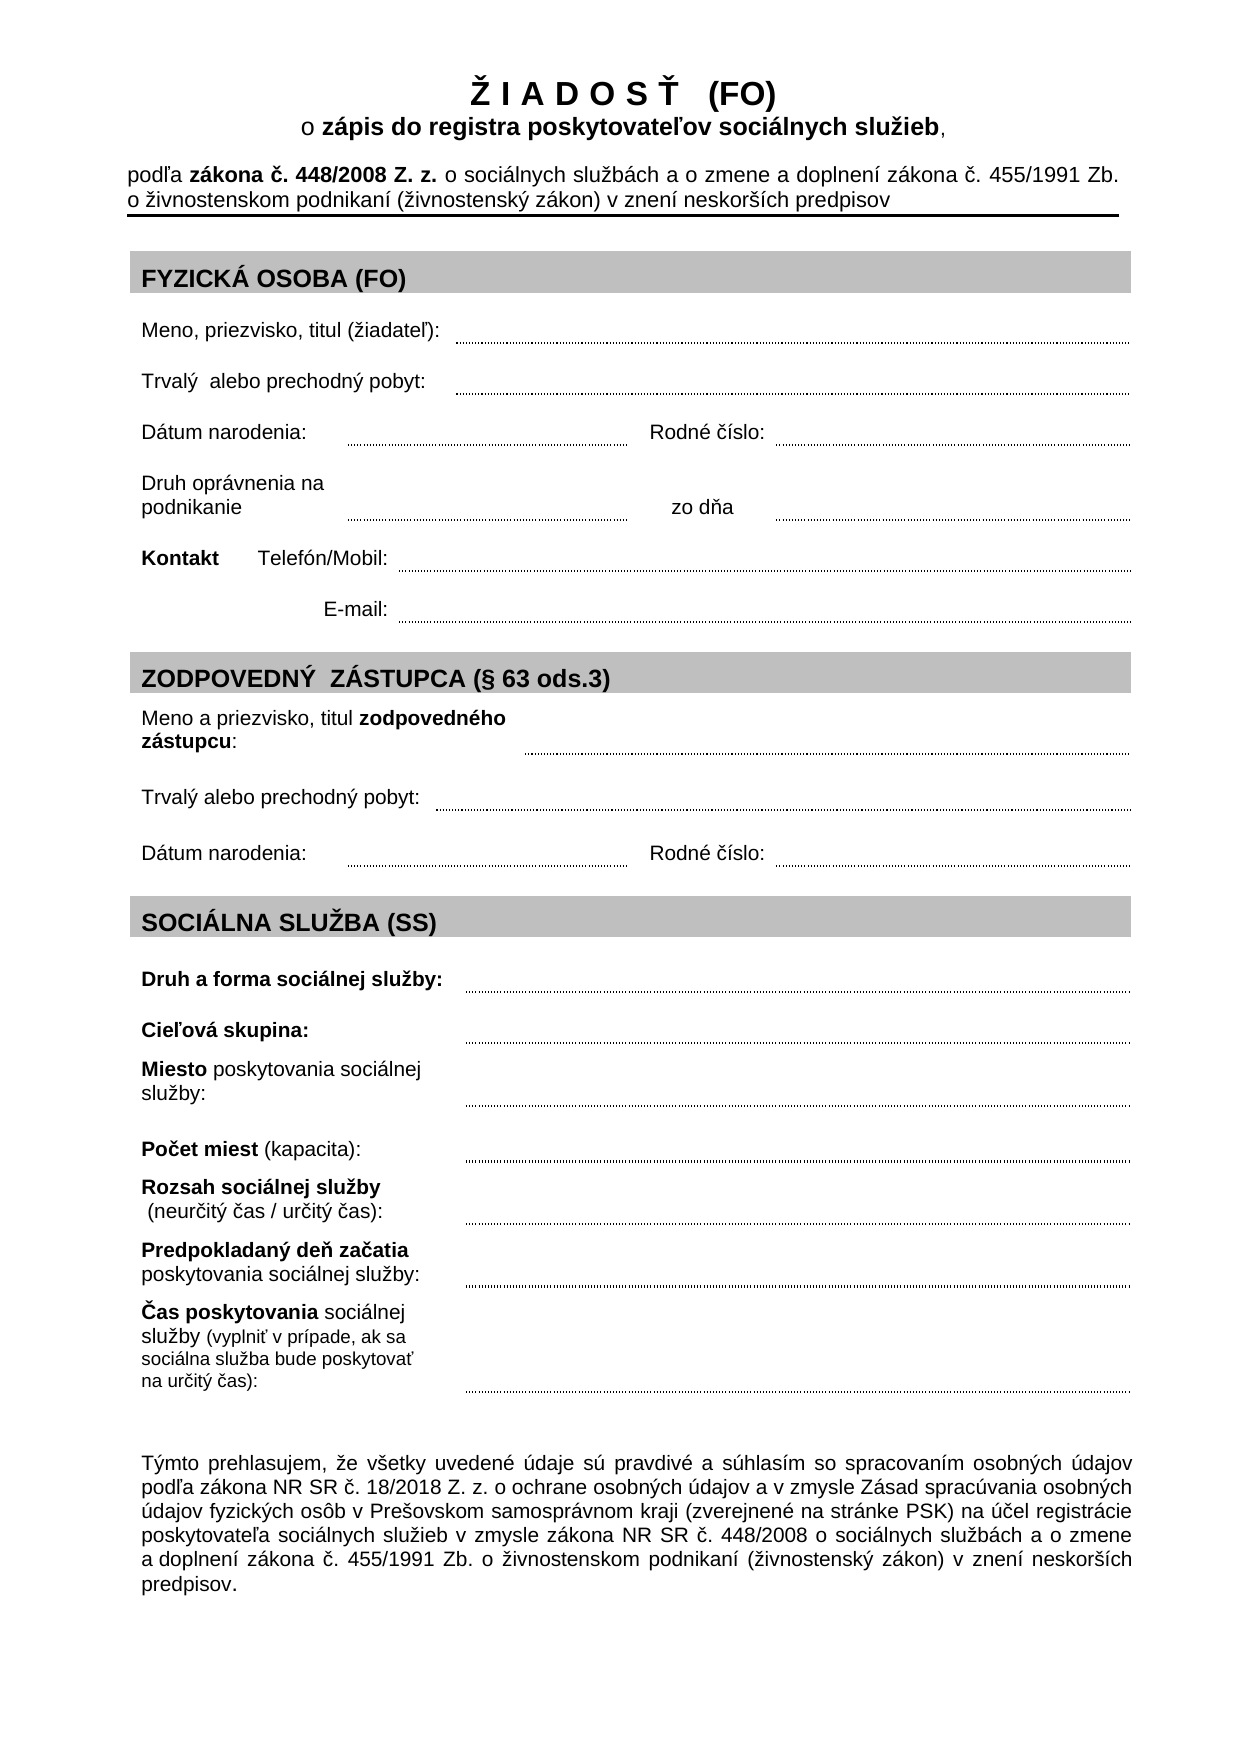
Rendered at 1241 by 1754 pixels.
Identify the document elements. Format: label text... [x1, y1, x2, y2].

table_cell [399, 519, 1131, 570]
table_cell [348, 393, 628, 444]
table_cell zo dňa [629, 444, 776, 519]
table_header ŽIADOSŤ (FO) o zápis do registra poskytovateľov sociálnych služieb, [121, 74, 1125, 141]
table_cell [466, 937, 1131, 991]
table_cell Rozsah sociálnej služby (neurčitý čas / určitý čas): [130, 1160, 466, 1223]
table_cell [456, 342, 1131, 393]
table_cell Druh a forma sociálnej služby: [130, 937, 466, 991]
table_cell Kontakt [130, 519, 239, 570]
table_cell Druh oprávnenia na podnikanie [130, 444, 348, 519]
table_header ZODPOVEDNÝ ZÁSTUPCA (§ 63 ods.3) [130, 652, 1131, 693]
table_cell Telefón/Mobil: [239, 519, 399, 570]
table_cell [466, 1160, 1131, 1223]
table_cell [466, 1042, 1131, 1104]
table_header Týmto prehlasujem, že všetky uvedené údaje sú pravdivé a súhlasím so spracovaním osobných údajov podľa zákona NR SR č. 18/2018 Z. z. o ochrane osobných údajov a v zmysle Zásad spracúvania osobných údajov fyzických osôb v Prešovskom samosprávnom kraji (zverejnené na stránke PSK) na účel registrácie poskytovateľa sociálnych služieb v zmysle zákona NR SR č. 448/2008 o sociálnych službách a o zmene a doplnení zákona č. 455/1991 Zb. o živnostenskom podnikaní (živnostenský zákon) v znení neskorších predpisov. [130, 1451, 1145, 1597]
table_cell [348, 809, 628, 865]
table_cell [776, 809, 1131, 865]
table_cell E-mail: [239, 570, 399, 621]
table_cell [348, 444, 628, 519]
table_cell [466, 1105, 1131, 1160]
table_cell [456, 293, 1131, 342]
table_cell Trvalý alebo prechodný pobyt: [130, 342, 456, 393]
table_cell Miesto poskytovania sociálnej služby: [130, 1042, 466, 1104]
table_header SOCIÁLNA SLUŽBA (SS) [130, 896, 1131, 937]
table_cell Cieľová skupina: [130, 991, 466, 1042]
table_cell [466, 1223, 1131, 1285]
table_cell [399, 570, 1131, 621]
table_cell Čas poskytovania sociálnej služby (vyplniť v prípade, ak sa sociálna služba bude poskytovať na určitý čas): [130, 1285, 466, 1391]
table_cell Predpokladaný deň začatia poskytovania sociálnej služby: [130, 1223, 466, 1285]
table_cell Dátum narodenia: [130, 809, 348, 865]
table_cell podľa zákona č. 448/2008 Z. z. o sociálnych službách a o zmene a doplnení zákona č. 455/1991 Zb. o živnostenskom podnikaní (živnostenský zákon) v znení neskorších predpisov [121, 141, 1125, 217]
table_cell [525, 693, 1131, 753]
table_cell Meno a priezvisko, titul zodpovedného zástupcu: [130, 693, 525, 753]
table_cell Meno, priezvisko, titul (žiadateľ): [130, 293, 456, 342]
table_cell [466, 1285, 1131, 1391]
table_cell Dátum narodenia: [130, 393, 348, 444]
table_cell Trvalý alebo prechodný pobyt: [130, 753, 436, 809]
table_cell Rodné číslo: [629, 393, 776, 444]
table_cell [776, 393, 1131, 444]
table_cell [776, 444, 1131, 519]
table_cell Rodné číslo: [629, 809, 776, 865]
table_cell [130, 570, 239, 621]
table_header FYZICKÁ OSOBA (FO) [130, 251, 1131, 293]
table_cell [436, 753, 1131, 809]
table_cell Počet miest (kapacita): [130, 1105, 466, 1160]
table_cell [466, 991, 1131, 1042]
